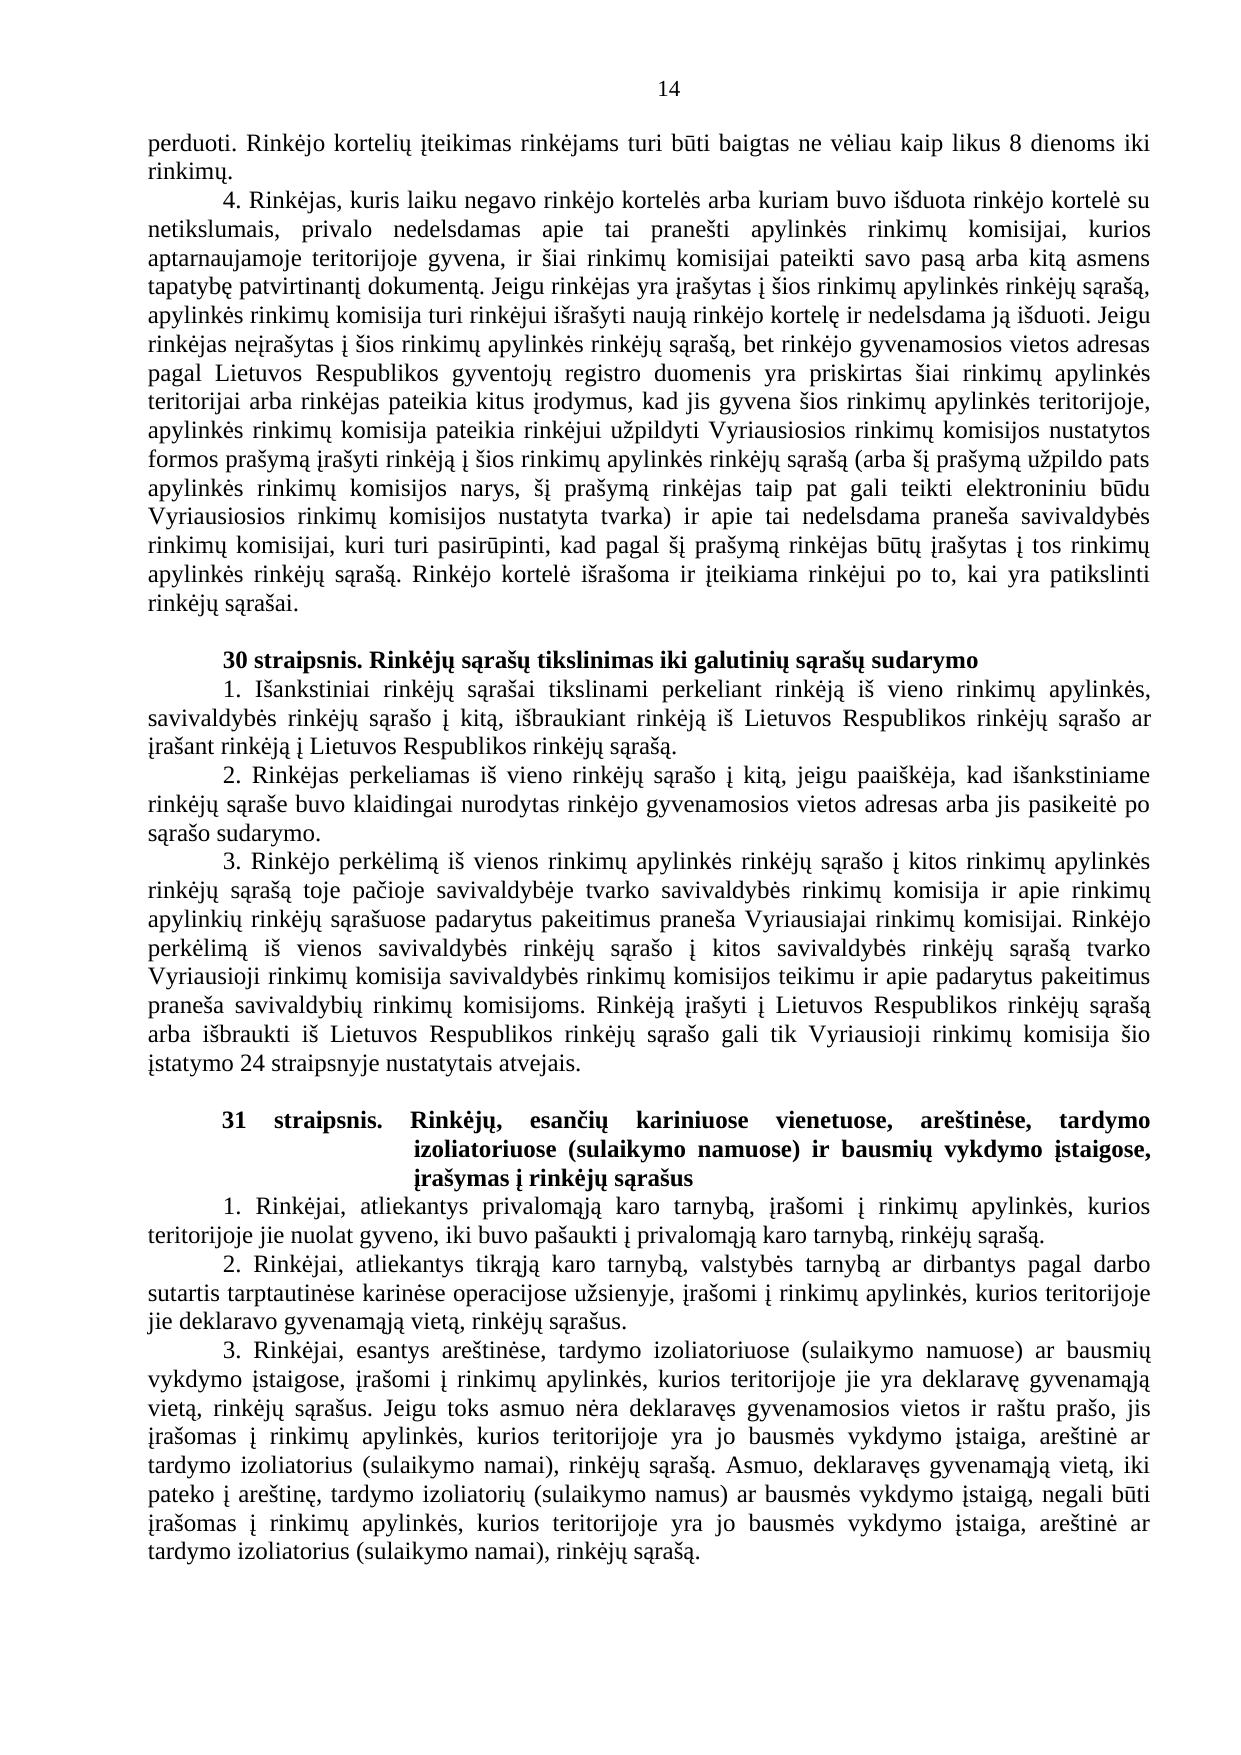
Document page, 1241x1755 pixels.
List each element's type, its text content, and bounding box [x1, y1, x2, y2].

text 4. Rinkėjas, kuris laiku negavo rinkėjo kortelės arba kuriam buvo išduota rinkėjo kortelė su netikslumais, privalo nedelsdamas apie tai pranešti apylinkės rinkimų komisijai, kurios aptarnaujamoje teritorijoje gyvena, ir šiai rinkimų komisijai pateikti savo pasą arba kitą asmens tapatybę patvirtinantį dokumentą. Jeigu rinkėjas yra įrašytas į šios rinkimų apylinkės rinkėjų sąrašą, apylinkės rinkimų komisija turi rinkėjui išrašyti naują rinkėjo kortelę ir nedelsdama ją išduoti. Jeigu rinkėjas neįrašytas į šios rinkimų apylinkės rinkėjų sąrašą, bet rinkėjo gyvenamosios vietos adresas pagal Lietuvos Respublikos gyventojų registro duomenis yra priskirtas šiai rinkimų apylinkės teritorijai arba rinkėjas pateikia kitus įrodymus, kad jis gyvena šios rinkimų apylinkės teritorijoje, apylinkės rinkimų komisija pateikia rinkėjui užpildyti Vyriausiosios rinkimų komisijos nustatytos formos prašymą įrašyti rinkėją į šios rinkimų apylinkės rinkėjų sąrašą (arba šį prašymą užpildo pats apylinkės rinkimų komisijos narys, šį prašymą rinkėjas taip pat gali teikti elektroniniu būdu Vyriausiosios rinkimų komisijos nustatyta tvarka) ir apie tai nedelsdama praneša savivaldybės rinkimų komisijai, kuri turi pasirūpinti, kad pagal šį prašymą rinkėjas būtų įrašytas į tos rinkimų apylinkės rinkėjų sąrašą. Rinkėjo kortelė išrašoma ir įteikiama rinkėjui po to, kai yra patikslinti rinkėjų sąrašai. [148, 185, 1152, 616]
text 3. Rinkėjai, esantys areštinėse, tardymo izoliatoriuose (sulaikymo namuose) ar bausmių vykdymo įstaigose, įrašomi į rinkimų apylinkės, kurios teritorijoje jie yra deklaravę gyvenamąją vietą, rinkėjų sąrašus. Jeigu toks asmuo nėra deklaravęs gyvenamosios vietos ir raštu prašo, jis įrašomas į rinkimų apylinkės, kurios teritorijoje yra jo bausmės vykdymo įstaiga, areštinė ar tardymo izoliatorius (sulaikymo namai), rinkėjų sąrašą. Asmuo, deklaravęs gyvenamąją vietą, iki pateko į areštinę, tardymo izoliatorių (sulaikymo namus) ar bausmės vykdymo įstaigą, negali būti įrašomas į rinkimų apylinkės, kurios teritorijoje yra jo bausmės vykdymo įstaiga, areštinė ar tardymo izoliatorius (sulaikymo namai), rinkėjų sąrašą. [148, 1335, 1152, 1565]
text 31 straipsnis. Rinkėjų, esančių kariniuose vienetuose, areštinėse, tardymo izoliatoriuose (sulaikymo namuose) ir bausmių vykdymo įstaigose, įrašymas į rinkėjų sąrašus [222, 1105, 1152, 1191]
text 1. Išankstiniai rinkėjų sąrašai tikslinami perkeliant rinkėją iš vieno rinkimų apylinkės, savivaldybės rinkėjų sąrašo į kitą, išbraukiant rinkėją iš Lietuvos Respublikos rinkėjų sąrašo ar įrašant rinkėją į Lietuvos Respublikos rinkėjų sąrašą. [148, 674, 1152, 760]
text 2. Rinkėjai, atliekantys tikrąją karo tarnybą, valstybės tarnybą ar dirbantys pagal darbo sutartis tarptautinėse karinėse operacijose užsienyje, įrašomi į rinkimų apylinkės, kurios teritorijoje jie deklaravo gyvenamąją vietą, rinkėjų sąrašus. [148, 1249, 1152, 1335]
text perduoti. Rinkėjo kortelių įteikimas rinkėjams turi būti baigtas ne vėliau kaip likus 8 dienoms iki rinkimų. [148, 128, 1152, 185]
text 2. Rinkėjas perkeliamas iš vieno rinkėjų sąrašo į kitą, jeigu paaiškėja, kad išankstiniame rinkėjų sąraše buvo klaidingai nurodytas rinkėjo gyvenamosios vietos adresas arba jis pasikeitė po sąrašo sudarymo. [148, 760, 1152, 846]
text 30 straipsnis. Rinkėjų sąrašų tikslinimas iki galutinių sąrašų sudarymo [148, 645, 1152, 674]
text 3. Rinkėjo perkėlimą iš vienos rinkimų apylinkės rinkėjų sąrašo į kitos rinkimų apylinkės rinkėjų sąrašą toje pačioje savivaldybėje tvarko savivaldybės rinkimų komisija ir apie rinkimų apylinkių rinkėjų sąrašuose padarytus pakeitimus praneša Vyriausiajai rinkimų komisijai. Rinkėjo perkėlimą iš vienos savivaldybės rinkėjų sąrašo į kitos savivaldybės rinkėjų sąrašą tvarko Vyriausioji rinkimų komisija savivaldybės rinkimų komisijos teikimu ir apie padarytus pakeitimus praneša savivaldybių rinkimų komisijoms. Rinkėją įrašyti į Lietuvos Respublikos rinkėjų sąrašą arba išbraukti iš Lietuvos Respublikos rinkėjų sąrašo gali tik Vyriausioji rinkimų komisija šio įstatymo 24 straipsnyje nustatytais atvejais. [148, 846, 1152, 1076]
text 1. Rinkėjai, atliekantys privalomąją karo tarnybą, įrašomi į rinkimų apylinkės, kurios teritorijoje jie nuolat gyveno, iki buvo pašaukti į privalomąją karo tarnybą, rinkėjų sąrašą. [148, 1191, 1152, 1249]
